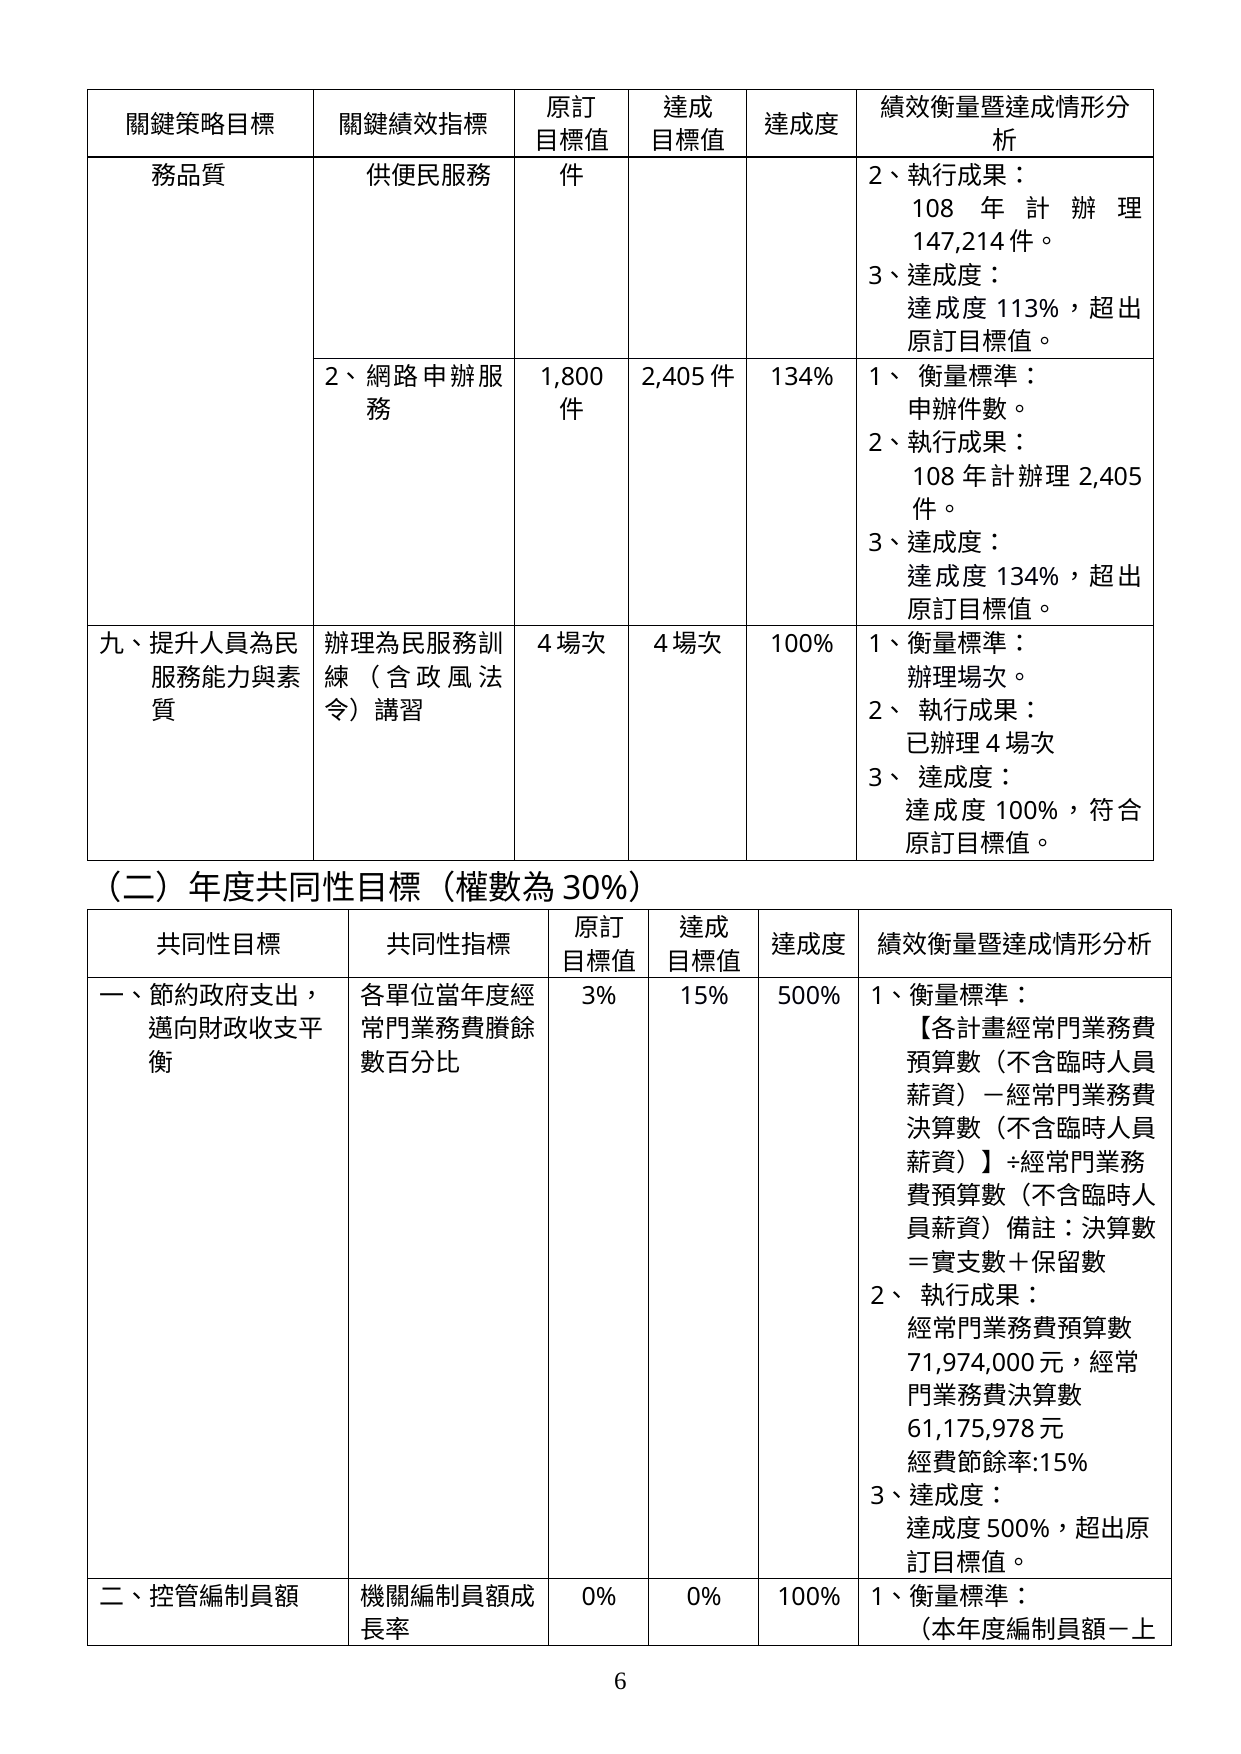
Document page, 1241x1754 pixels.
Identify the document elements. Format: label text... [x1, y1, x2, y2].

table_cell 15% [649, 978, 758, 1578]
table_header 達成度 [747, 90, 856, 156]
table_cell 九、提升人員為民服務能力與素質 [88, 626, 313, 859]
table_header 關鍵策略目標 [88, 90, 313, 156]
table_header 達成 目標值 [629, 90, 746, 156]
table_header 達成 目標值 [649, 910, 758, 977]
table_header 原訂 目標值 [515, 90, 628, 156]
table_cell [629, 158, 746, 357]
table_header 關鍵績效指標 [314, 90, 514, 156]
table_cell 4場次 [629, 626, 746, 859]
table_cell 務品質 [88, 158, 313, 625]
table_header 原訂 目標值 [549, 910, 648, 977]
table_header 績效衡量暨達成情形分析 [859, 910, 1171, 977]
table_header 共同性目標 [88, 910, 348, 977]
table_cell 2、執行成果： 108年計辦理147,214件。 3、達成度： 達成度113%，超出原訂目標值。 [857, 158, 1153, 357]
table_cell 100% [747, 626, 856, 859]
text （二）年度共同性目標（權數為30%） [89, 861, 1152, 909]
table_cell 0% [549, 1579, 648, 1645]
table_cell 4場次 [515, 626, 628, 859]
table_cell 控管編制員額 [88, 1579, 348, 1645]
table_header 績效衡量暨達成情形分析 [857, 90, 1153, 156]
table_cell 2,405件 [629, 359, 746, 625]
table_cell 100% [759, 1579, 858, 1645]
table_cell 500% [759, 978, 858, 1578]
table_cell 節約政府支出，邁向財政收支平衡 [88, 978, 348, 1578]
table_cell 1、衡量標準： （本年度編制員額－上 [859, 1579, 1171, 1645]
table_cell [747, 158, 856, 357]
table_cell 1,800件 [515, 359, 628, 625]
table_cell 1、衡量標準： 【各計畫經常門業務費預算數（不含臨時人員薪資）－經常門業務費決算數（不含臨時人員薪資）】÷經常門業務費預算數（不含臨時人員薪資）備註：決算數＝實支數＋保留數 執行成果： 經常門業務費預算數71,974,000元，經常門業務費決算數61,175,978元 經費節餘率:15% 3、達成度： 達成度500%，超出原訂目標值。 [859, 978, 1171, 1578]
table_header 達成度 [759, 910, 858, 977]
table_cell 辦理為民服務訓練（含政風法令）講習 [314, 626, 514, 859]
table_cell 3% [549, 978, 648, 1578]
table_cell 0% [649, 1579, 758, 1645]
table_cell 網路申辦服務 [314, 359, 514, 625]
table_cell 衡量標準： 申辦件數。 2、執行成果： 108年計辦理2,405件。 3、達成度： 達成度134%，超出原訂目標值。 [857, 359, 1153, 625]
table_cell 供便民服務 [314, 158, 514, 357]
table_cell 件 [515, 158, 628, 357]
table_cell 各單位當年度經常門業務費賸餘數百分比 [349, 978, 548, 1578]
table_cell 機關編制員額成長率 [349, 1579, 548, 1645]
table_header 共同性指標 [349, 910, 548, 977]
table_cell 1、衡量標準： 辦理場次。 執行成果： 已辦理4場次 達成度： 達成度100%，符合原訂目標值。 [857, 626, 1153, 859]
table_cell 134% [747, 359, 856, 625]
